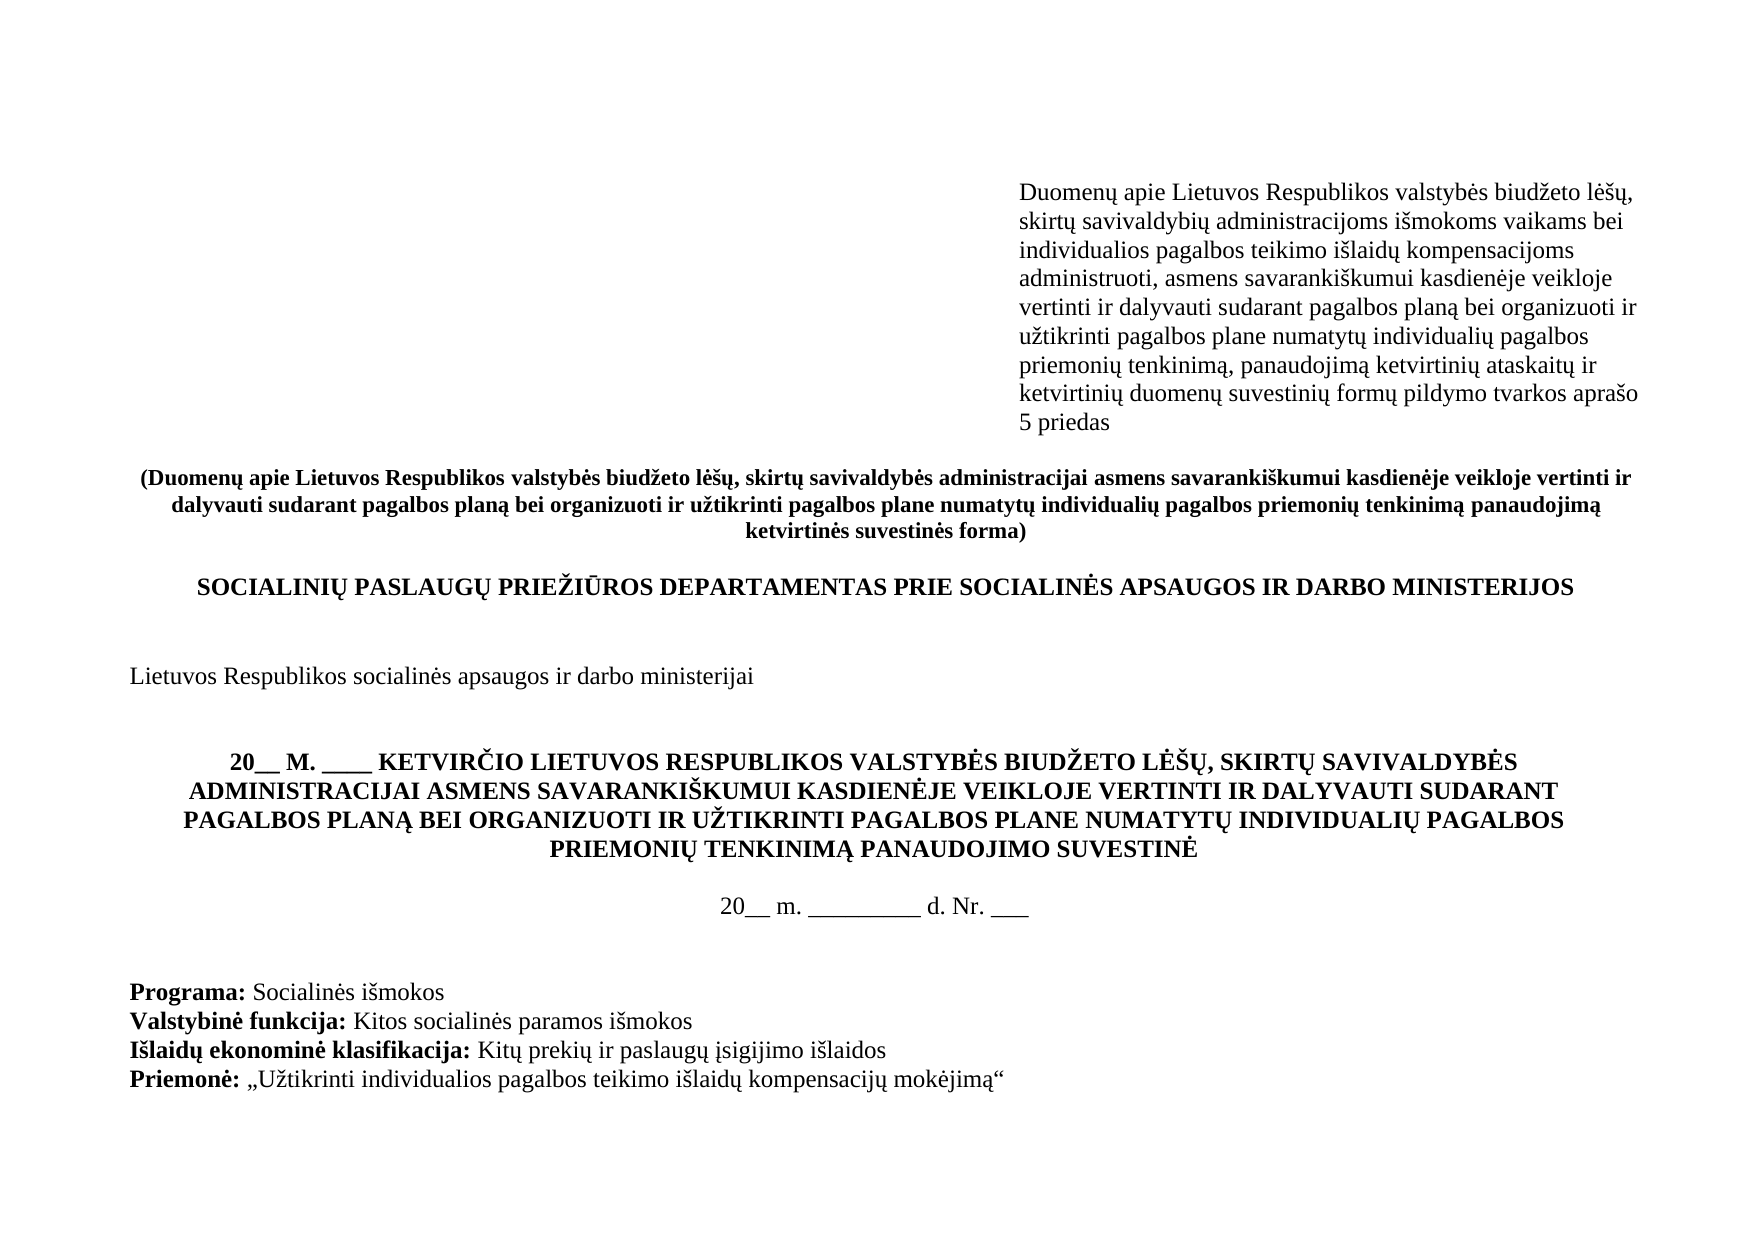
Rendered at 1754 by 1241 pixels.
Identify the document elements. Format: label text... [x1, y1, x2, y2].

table_header Lietuvos Respublikos socialinės apsaugos ir darbo ministerijai [118, 659, 1630, 690]
text 5 priedas [1019, 407, 1654, 436]
table_cell 20__ M. ____ KETVIRČIO LIETUVOS RESPUBLIKOS VALSTYBĖS BIUDŽETO LĖŠŲ, SKIRTŲ SAVIVALDYBĖS ADMINISTRACIJAI ASMENS SAVARANKIŠKUMUI KASDIENĖJE VEIKLOJE VERTINTI IR DALYVAUTI SUDARANT PAGALBOS PLANĄ BEI ORGANIZUOTI IR UŽTIKRINTI PAGALBOS PLANE NUMATYTŲ INDIVIDUALIŲ PAGALBOS PRIEMONIŲ TENKINIMĄ PANAUDOJIMO SUVESTINĖ 20__ m. _________ d. Nr. ___ Programa: Socialinės išmokos Valstybinė funkcija: Kitos socialinės paramos išmokos Išlaidų ekonominė klasifikacija: Kitų prekių ir paslaugų įsigijimo išlaidos Priemonė: „Užtikrinti individualios pagalbos teikimo išlaidų kompensacijų mokėjimą“ [118, 690, 1630, 1179]
text (Duomenų apie Lietuvos Respublikos valstybės biudžeto lėšų, skirtų savivaldybės administracijai asmens savarankiškumui kasdienėje veikloje vertinti ir dalyvauti sudarant pagalbos planą bei organizuoti ir užtikrinti pagalbos plane numatytų individualių pagalbos priemonių tenkinimą panaudojimą ketvirtinės suvestinės forma) [118, 462, 1654, 544]
text Duomenų apie Lietuvos Respublikos valstybės biudžeto lėšų, skirtų savivaldybių administracijoms išmokoms vaikams bei individualios pagalbos teikimo išlaidų kompensacijoms administruoti, asmens savarankiškumui kasdienėje veikloje vertinti ir dalyvauti sudarant pagalbos planą bei organizuoti ir užtikrinti pagalbos plane numatytų individualių pagalbos priemonių tenkinimą, panaudojimą ketvirtinių ataskaitų ir ketvirtinių duomenų suvestinių formų pildymo tvarkos aprašo [1019, 177, 1654, 407]
text SOCIALINIŲ PASLAUGŲ PRIEŽIŪROS DEPARTAMENTAS PRIE SOCIALINĖS APSAUGOS IR DARBO MINISTERIJOS [118, 572, 1654, 601]
